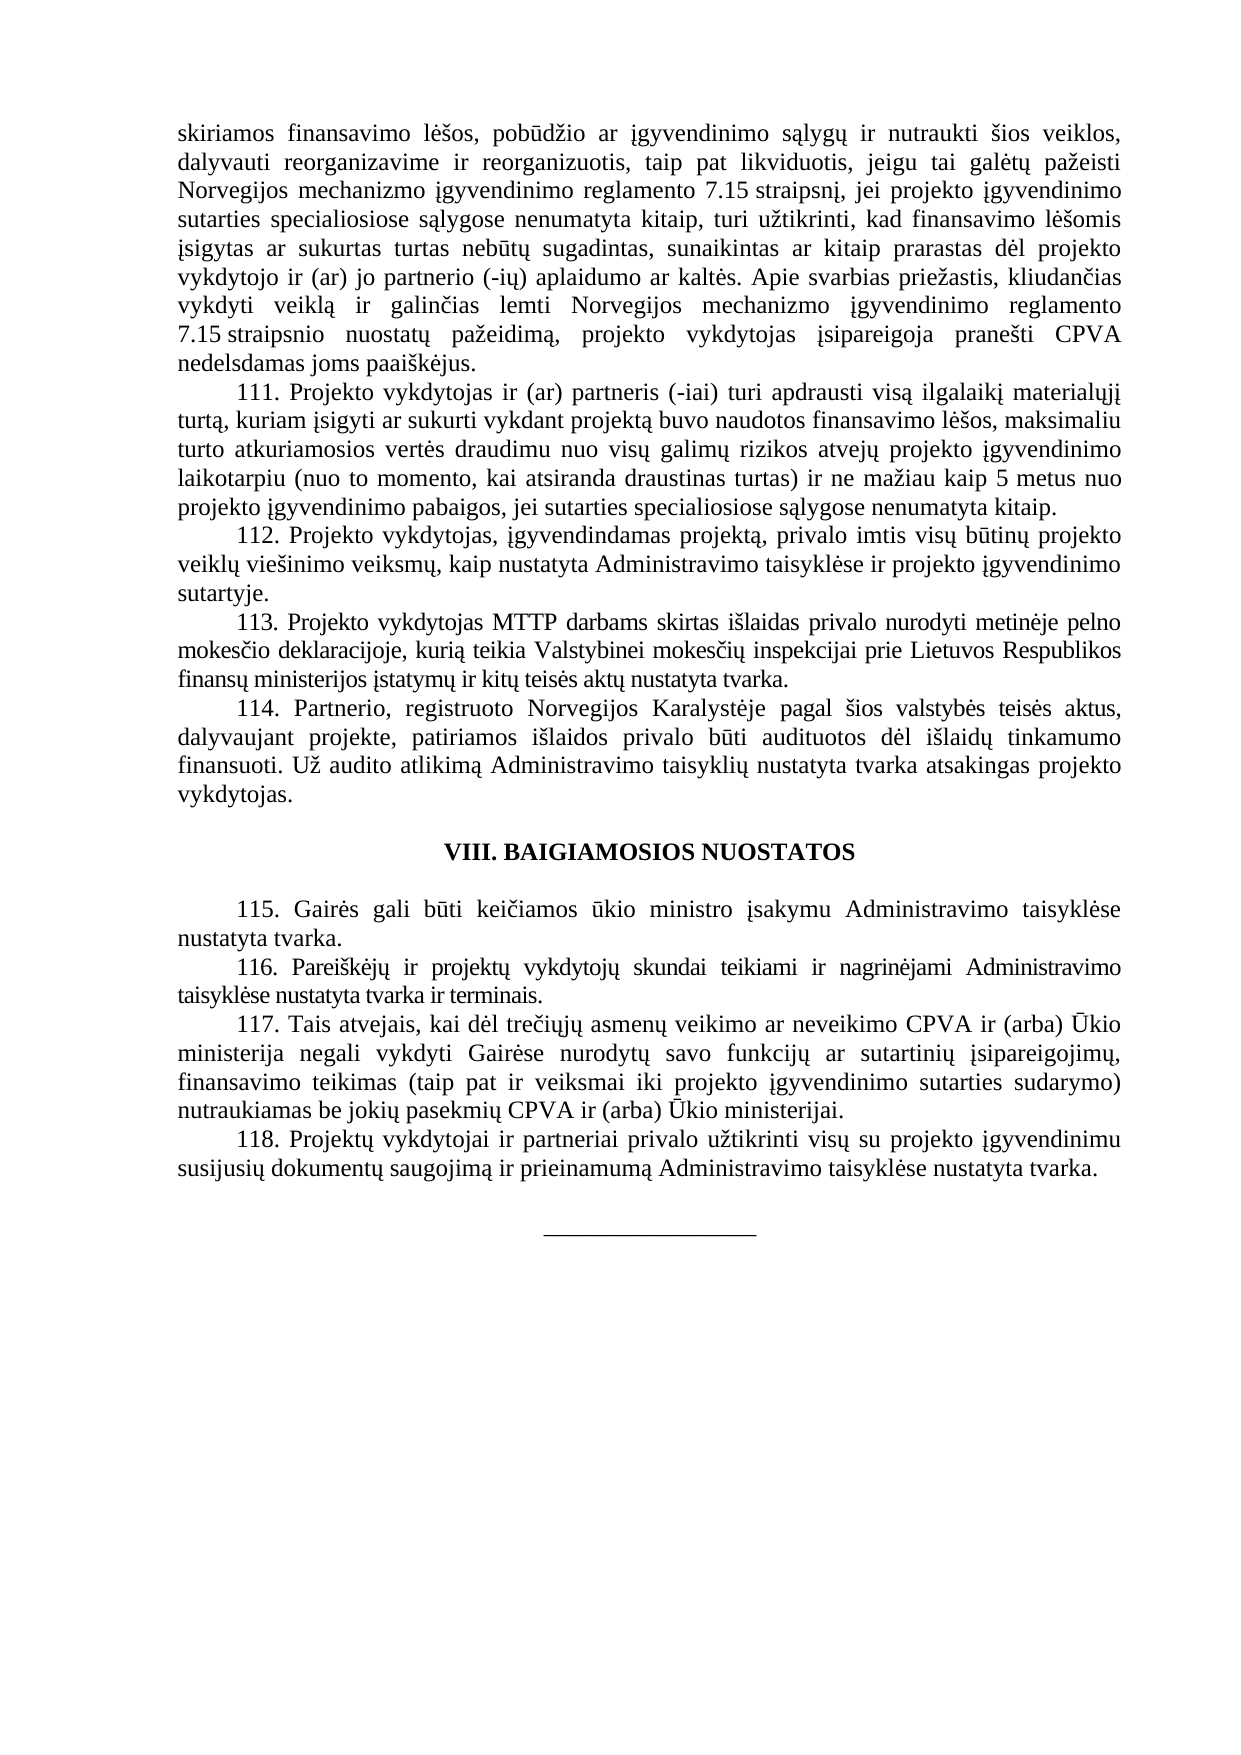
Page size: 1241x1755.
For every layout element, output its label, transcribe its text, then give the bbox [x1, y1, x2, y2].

text 112. Projekto vykdytojas, įgyvendindamas projektą, privalo imtis visų būtinų projekto veiklų viešinimo veiksmų, kaip nustatyta Administravimo taisyklėse ir projekto įgyvendinimo sutartyje. [177, 521, 1122, 607]
text 117. Tais atvejais, kai dėl trečiųjų asmenų veikimo ar neveikimo CPVA ir (arba) Ūkio ministerija negali vykdyti Gairėse nurodytų savo funkcijų ar sutartinių įsipareigojimų, finansavimo teikimas (taip pat ir veiksmai iki projekto įgyvendinimo sutarties sudarymo) nutraukiamas be jokių pasekmių CPVA ir (arba) Ūkio ministerijai. [177, 1009, 1122, 1124]
text 116. Pareiškėjų ir projektų vykdytojų skundai teikiami ir nagrinėjami Administravimo taisyklėse nustatyta tvarka ir terminais. [177, 952, 1122, 1009]
text skiriamos finansavimo lėšos, pobūdžio ar įgyvendinimo sąlygų ir nutraukti šios veiklos, dalyvauti reorganizavime ir reorganizuotis, taip pat likviduotis, jeigu tai galėtų pažeisti Norvegijos mechanizmo įgyvendinimo reglamento 7.15 straipsnį, jei projekto įgyvendinimo sutarties specialiosiose sąlygose nenumatyta kitaip, turi užtikrinti, kad finansavimo lėšomis įsigytas ar sukurtas turtas nebūtų sugadintas, sunaikintas ar kitaip prarastas dėl projekto vykdytojo ir (ar) jo partnerio (-ių) aplaidumo ar kaltės. Apie svarbias priežastis, kliudančias vykdyti veiklą ir galinčias lemti Norvegijos mechanizmo įgyvendinimo reglamento 7.15 straipsnio nuostatų pažeidimą, projekto vykdytojas įsipareigoja pranešti CPVA nedelsdamas joms paaiškėjus. [177, 118, 1122, 377]
text 118. Projektų vykdytojai ir partneriai privalo užtikrinti visų su projekto įgyvendinimu susijusių dokumentų saugojimą ir prieinamumą Administravimo taisyklėse nustatyta tvarka. [177, 1124, 1122, 1182]
text 113. Projekto vykdytojas MTTP darbams skirtas išlaidas privalo nurodyti metinėje pelno mokesčio deklaracijoje, kurią teikia Valstybinei mokesčių inspekcijai prie Lietuvos Respublikos finansų ministerijos įstatymų ir kitų teisės aktų nustatyta tvarka. [177, 607, 1122, 693]
text _________________ [177, 1211, 1122, 1239]
text VIII. BAIGIAMOSIOS NUOSTATOS [177, 837, 1122, 866]
text 114. Partnerio, registruoto Norvegijos Karalystėje pagal šios valstybės teisės aktus, dalyvaujant projekte, patiriamos išlaidos privalo būti audituotos dėl išlaidų tinkamumo finansuoti. Už audito atlikimą Administravimo taisyklių nustatyta tvarka atsakingas projekto vykdytojas. [177, 693, 1122, 808]
text 111. Projekto vykdytojas ir (ar) partneris (-iai) turi apdrausti visą ilgalaikį materialųjį turtą, kuriam įsigyti ar sukurti vykdant projektą buvo naudotos finansavimo lėšos, maksimaliu turto atkuriamosios vertės draudimu nuo visų galimų rizikos atvejų projekto įgyvendinimo laikotarpiu (nuo to momento, kai atsiranda draustinas turtas) ir ne mažiau kaip 5 metus nuo projekto įgyvendinimo pabaigos, jei sutarties specialiosiose sąlygose nenumatyta kitaip. [177, 377, 1122, 521]
text 115. Gairės gali būti keičiamos ūkio ministro įsakymu Administravimo taisyklėse nustatyta tvarka. [177, 894, 1122, 952]
